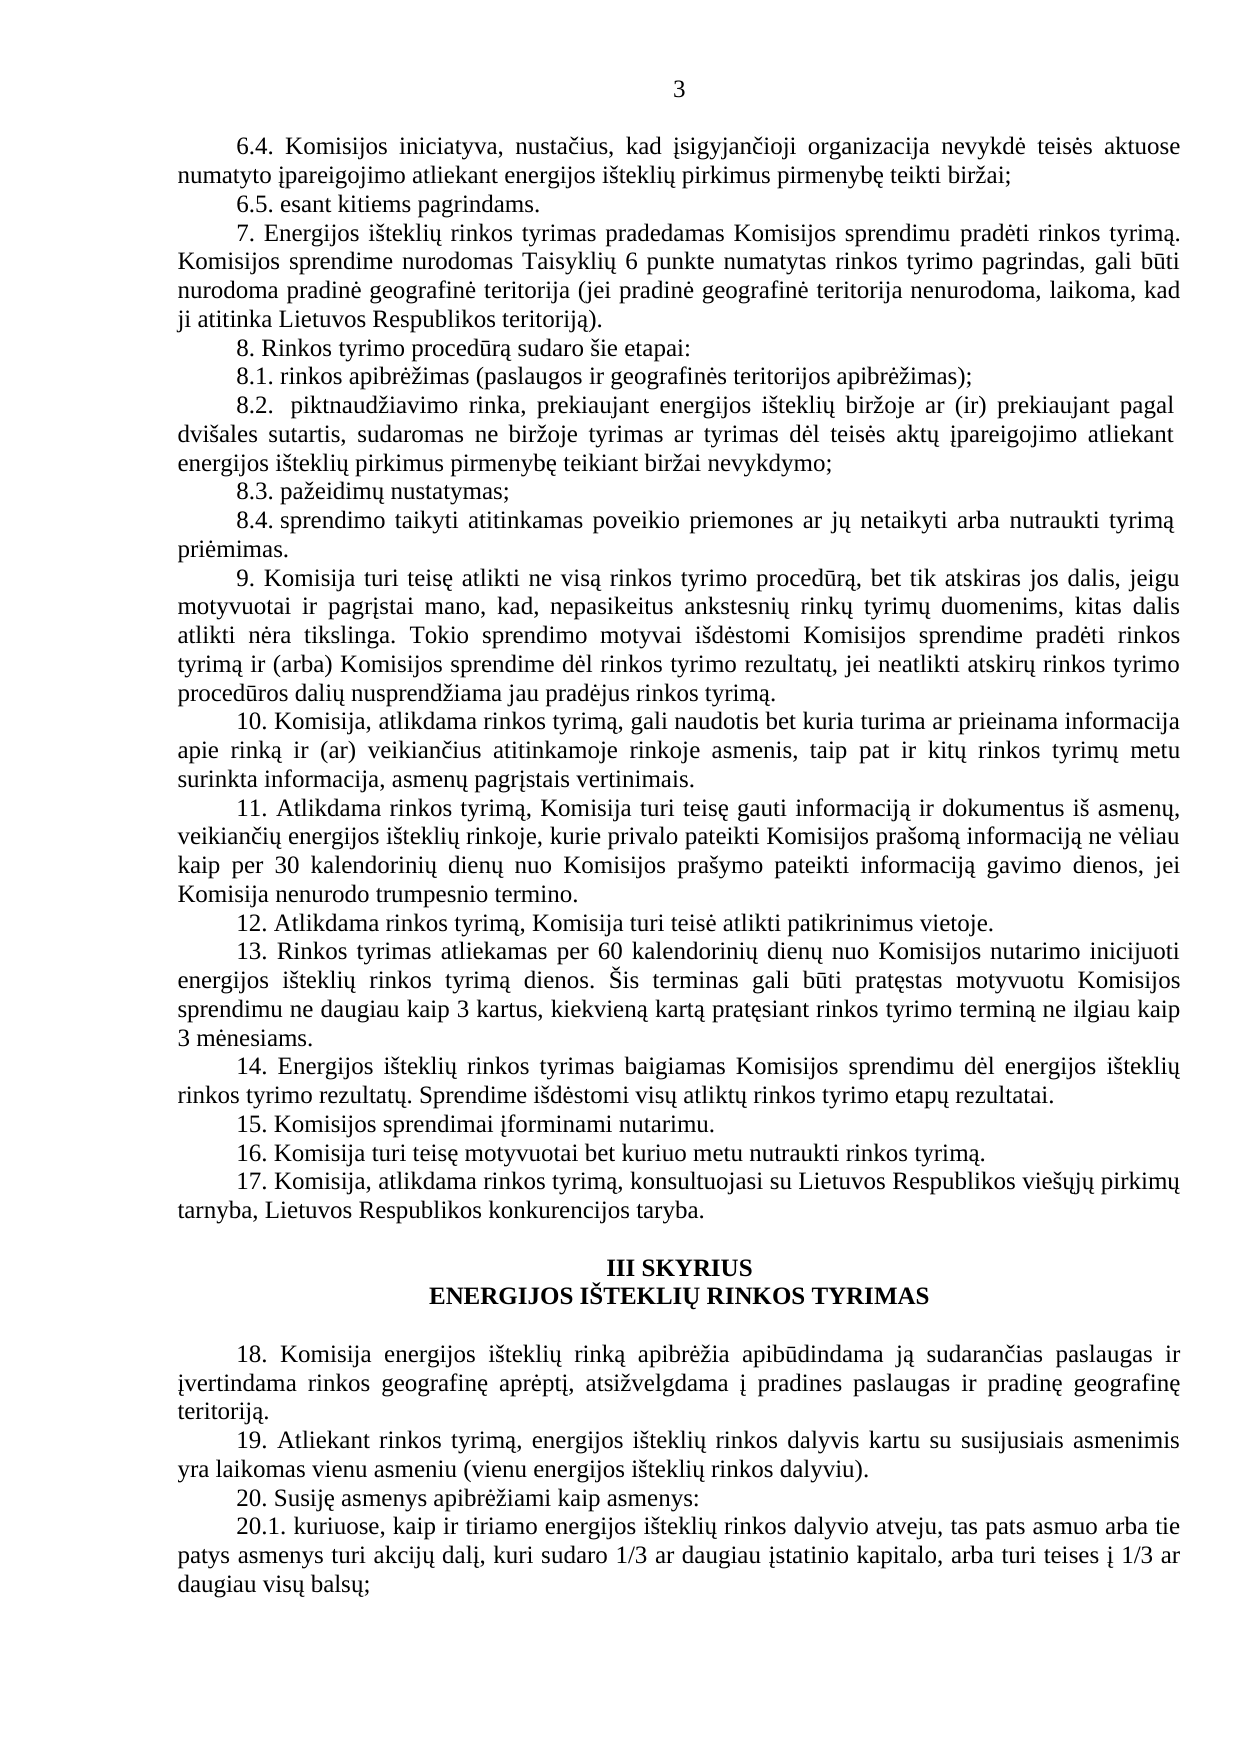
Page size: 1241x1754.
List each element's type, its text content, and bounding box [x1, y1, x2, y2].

text 13. Rinkos tyrimas atliekamas per 60 kalendorinių dienų nuo Komisijos nutarimo inicijuoti energijos išteklių rinkos tyrimą dienos. Šis terminas gali būti pratęstas motyvuotu Komisijos sprendimu ne daugiau kaip 3 kartus, kiekvieną kartą pratęsiant rinkos tyrimo terminą ne ilgiau kaip 3 mėnesiams. [177, 936, 1181, 1051]
text 8.4. sprendimo taikyti atitinkamas poveikio priemones ar jų netaikyti arba nutraukti tyrimą priėmimas. [177, 505, 1175, 563]
text 6.4. Komisijos iniciatyva, nustačius, kad įsigyjančioji organizacija nevykdė teisės aktuose numatyto įpareigojimo atliekant energijos išteklių pirkimus pirmenybę teikti biržai; [177, 131, 1181, 189]
text 15. Komisijos sprendimai įforminami nutarimu. [177, 1109, 1181, 1138]
text 19. Atliekant rinkos tyrimą, energijos išteklių rinkos dalyvis kartu su susijusiais asmenimis yra laikomas vienu asmeniu (vienu energijos išteklių rinkos dalyviu). [177, 1425, 1181, 1483]
text 10. Komisija, atlikdama rinkos tyrimą, gali naudotis bet kuria turima ar prieinama informacija apie rinką ir (ar) veikiančius atitinkamoje rinkoje asmenis, taip pat ir kitų rinkos tyrimų metu surinkta informacija, asmenų pagrįstais vertinimais. [177, 706, 1181, 793]
text 20. Susiję asmenys apibrėžiami kaip asmenys: [177, 1483, 1181, 1511]
text 8.2. piktnaudžiavimo rinka, prekiaujant energijos išteklių biržoje ar (ir) prekiaujant pagal dvišales sutartis, sudaromas ne biržoje tyrimas ar tyrimas dėl teisės aktų įpareigojimo atliekant energijos išteklių pirkimus pirmenybę teikiant biržai nevykdymo; [177, 390, 1175, 476]
text 8.1. rinkos apibrėžimas (paslaugos ir geografinės teritorijos apibrėžimas); [177, 361, 1175, 390]
text 11. Atlikdama rinkos tyrimą, Komisija turi teisę gauti informaciją ir dokumentus iš asmenų, veikiančių energijos išteklių rinkoje, kurie privalo pateikti Komisijos prašomą informaciją ne vėliau kaip per 30 kalendorinių dienų nuo Komisijos prašymo pateikti informaciją gavimo dienos, jei Komisija nenurodo trumpesnio termino. [177, 793, 1181, 908]
text 14. Energijos išteklių rinkos tyrimas baigiamas Komisijos sprendimu dėl energijos išteklių rinkos tyrimo rezultatų. Sprendime išdėstomi visų atliktų rinkos tyrimo etapų rezultatai. [177, 1051, 1181, 1109]
text III SKYRIUS [177, 1253, 1181, 1281]
text 8.3. pažeidimų nustatymas; [177, 476, 1175, 505]
text 17. Komisija, atlikdama rinkos tyrimą, konsultuojasi su Lietuvos Respublikos viešųjų pirkimų tarnyba, Lietuvos Respublikos konkurencijos taryba. [177, 1166, 1181, 1224]
text 6.5. esant kitiems pagrindams. [177, 189, 1181, 218]
text 8. Rinkos tyrimo procedūrą sudaro šie etapai: [177, 333, 1181, 361]
text 9. Komisija turi teisę atlikti ne visą rinkos tyrimo procedūrą, bet tik atskiras jos dalis, jeigu motyvuotai ir pagrįstai mano, kad, nepasikeitus ankstesnių rinkų tyrimų duomenims, kitas dalis atlikti nėra tikslinga. Tokio sprendimo motyvai išdėstomi Komisijos sprendime pradėti rinkos tyrimą ir (arba) Komisijos sprendime dėl rinkos tyrimo rezultatų, jei neatlikti atskirų rinkos tyrimo procedūros dalių nusprendžiama jau pradėjus rinkos tyrimą. [177, 563, 1181, 706]
text 18. Komisija energijos išteklių rinką apibrėžia apibūdindama ją sudarančias paslaugas ir įvertindama rinkos geografinę aprėptį, atsižvelgdama į pradines paslaugas ir pradinę geografinę teritoriją. [177, 1339, 1181, 1425]
text Energijos išteklių Rinkos Tyrimas [177, 1281, 1181, 1310]
text 12. Atlikdama rinkos tyrimą, Komisija turi teisė atlikti patikrinimus vietoje. [177, 908, 1181, 936]
text 16. Komisija turi teisę motyvuotai bet kuriuo metu nutraukti rinkos tyrimą. [177, 1138, 1181, 1166]
text 20.1. kuriuose, kaip ir tiriamo energijos išteklių rinkos dalyvio atveju, tas pats asmuo arba tie patys asmenys turi akcijų dalį, kuri sudaro 1/3 ar daugiau įstatinio kapitalo, arba turi teises į 1/3 ar daugiau visų balsų; [177, 1511, 1181, 1598]
text 7. Energijos išteklių rinkos tyrimas pradedamas Komisijos sprendimu pradėti rinkos tyrimą. Komisijos sprendime nurodomas Taisyklių 6 punkte numatytas rinkos tyrimo pagrindas, gali būti nurodoma pradinė geografinė teritorija (jei pradinė geografinė teritorija nenurodoma, laikoma, kad ji atitinka Lietuvos Respublikos teritoriją). [177, 218, 1181, 333]
